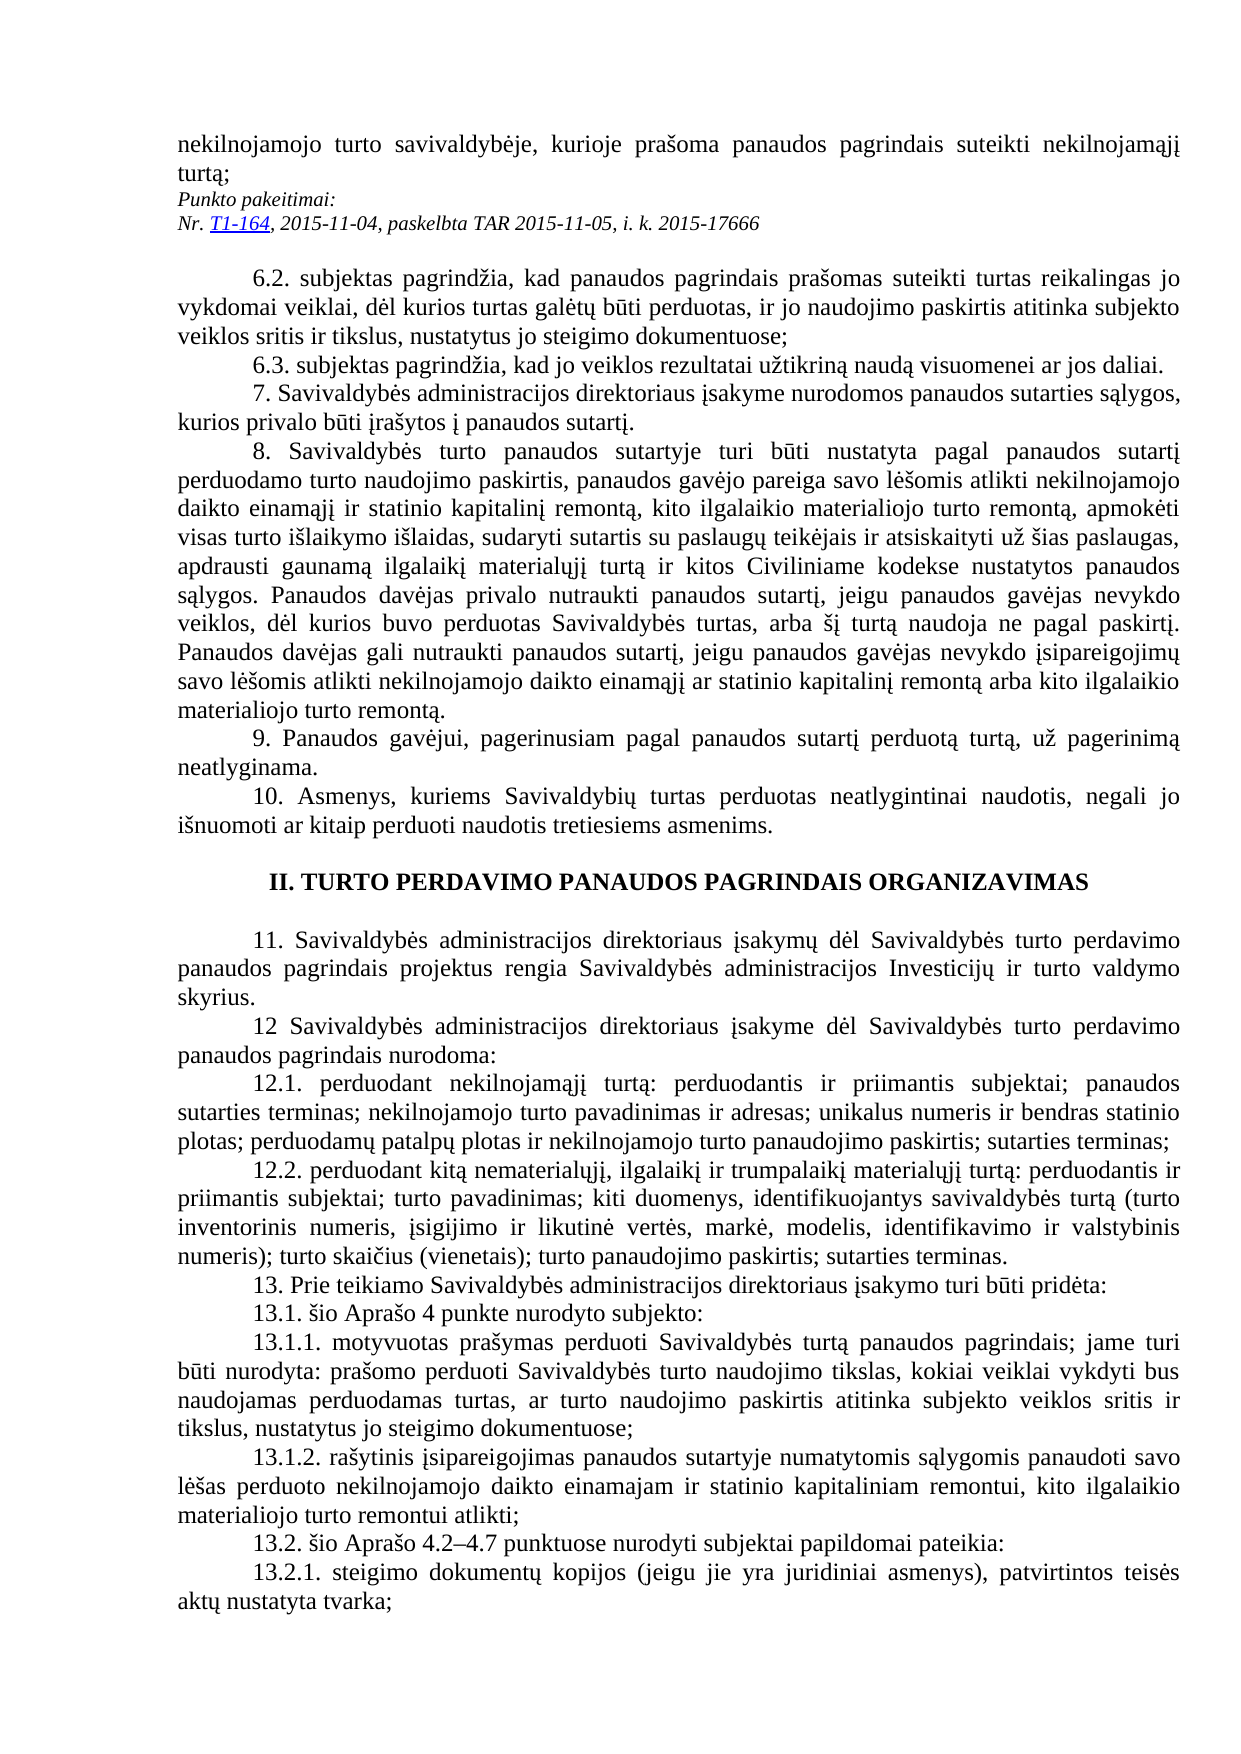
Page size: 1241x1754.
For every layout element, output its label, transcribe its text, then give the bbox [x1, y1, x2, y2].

text 8. Savivaldybės turto panaudos sutartyje turi būti nustatyta pagal panaudos sutartį perduodamo turto naudojimo paskirtis, panaudos gavėjo pareiga savo lėšomis atlikti nekilnojamojo daikto einamąjį ir statinio kapitalinį remontą, kito ilgalaikio materialiojo turto remontą, apmokėti visas turto išlaikymo išlaidas, sudaryti sutartis su paslaugų teikėjais ir atsiskaityti už šias paslaugas, apdrausti gaunamą ilgalaikį materialųjį turtą ir kitos Civiliniame kodekse nustatytos panaudos sąlygos. Panaudos davėjas privalo nutraukti panaudos sutartį, jeigu panaudos gavėjas nevykdo veiklos, dėl kurios buvo perduotas Savivaldybės turtas, arba šį turtą naudoja ne pagal paskirtį. Panaudos davėjas gali nutraukti panaudos sutartį, jeigu panaudos gavėjas nevykdo įsipareigojimų savo lėšomis atlikti nekilnojamojo daikto einamąjį ar statinio kapitalinį remontą arba kito ilgalaikio materialiojo turto remontą. [177, 436, 1181, 723]
text 12.2. perduodant kitą nematerialųjį, ilgalaikį ir trumpalaikį materialųjį turtą: perduodantis ir priimantis subjektai; turto pavadinimas; kiti duomenys, identifikuojantys savivaldybės turtą (turto inventorinis numeris, įsigijimo ir likutinė vertės, markė, modelis, identifikavimo ir valstybinis numeris); turto skaičius (vienetais); turto panaudojimo paskirtis; sutarties terminas. [177, 1155, 1181, 1270]
text 13.1.2. rašytinis įsipareigojimas panaudos sutartyje numatytomis sąlygomis panaudoti savo lėšas perduoto nekilnojamojo daikto einamajam ir statinio kapitaliniam remontui, kito ilgalaikio materialiojo turto remontui atlikti; [177, 1442, 1181, 1528]
text 11. Savivaldybės administracijos direktoriaus įsakymų dėl Savivaldybės turto perdavimo panaudos pagrindais projektus rengia Savivaldybės administracijos Investicijų ir turto valdymo skyrius. [177, 925, 1181, 1011]
text 9. Panaudos gavėjui, pagerinusiam pagal panaudos sutartį perduotą turtą, už pagerinimą neatlyginama. [177, 723, 1181, 781]
text 6.3. subjektas pagrindžia, kad jo veiklos rezultatai užtikriną naudą visuomenei ar jos daliai. [177, 350, 1181, 378]
text 13.2. šio Aprašo 4.2–4.7 punktuose nurodyti subjektai papildomai pateikia: [177, 1528, 1181, 1557]
text 10. Asmenys, kuriems Savivaldybių turtas perduotas neatlygintinai naudotis, negali jo išnuomoti ar kitaip perduoti naudotis tretiesiems asmenims. [177, 781, 1181, 838]
text 6.2. subjektas pagrindžia, kad panaudos pagrindais prašomas suteikti turtas reikalingas jo vykdomai veiklai, dėl kurios turtas galėtų būti perduotas, ir jo naudojimo paskirtis atitinka subjekto veiklos sritis ir tikslus, nustatytus jo steigimo dokumentuose; [177, 263, 1181, 350]
text Nr. T1-164, 2015-11-04, paskelbta TAR 2015-11-05, i. k. 2015-17666 [177, 211, 1181, 235]
text 13.1.1. motyvuotas prašymas perduoti Savivaldybės turtą panaudos pagrindais; jame turi būti nurodyta: prašomo perduoti Savivaldybės turto naudojimo tikslas, kokiai veiklai vykdyti bus naudojamas perduodamas turtas, ar turto naudojimo paskirtis atitinka subjekto veiklos sritis ir tikslus, nustatytus jo steigimo dokumentuose; [177, 1327, 1181, 1442]
text 7. Savivaldybės administracijos direktoriaus įsakyme nurodomos panaudos sutarties sąlygos, kurios privalo būti įrašytos į panaudos sutartį. [177, 378, 1181, 436]
text 13.1. šio Aprašo 4 punkte nurodyto subjekto: [177, 1298, 1181, 1327]
text II. TURTO PERDAVIMO PANAUDOS PAGRINDAIS ORGANIZAVIMAS [177, 867, 1181, 896]
text 12.1. perduodant nekilnojamąjį turtą: perduodantis ir priimantis subjektai; panaudos sutarties terminas; nekilnojamojo turto pavadinimas ir adresas; unikalus numeris ir bendras statinio plotas; perduodamų patalpų plotas ir nekilnojamojo turto panaudojimo paskirtis; sutarties terminas; [177, 1068, 1181, 1155]
text 13. Prie teikiamo Savivaldybės administracijos direktoriaus įsakymo turi būti pridėta: [177, 1270, 1181, 1298]
text 12 Savivaldybės administracijos direktoriaus įsakyme dėl Savivaldybės turto perdavimo panaudos pagrindais nurodoma: [177, 1011, 1181, 1068]
text Punkto pakeitimai: [177, 187, 1181, 211]
text 13.2.1. steigimo dokumentų kopijos (jeigu jie yra juridiniai asmenys), patvirtintos teisės aktų nustatyta tvarka; [177, 1557, 1181, 1615]
text nekilnojamojo turto savivaldybėje, kurioje prašoma panaudos pagrindais suteikti nekilnojamąjį turtą; [177, 129, 1181, 187]
